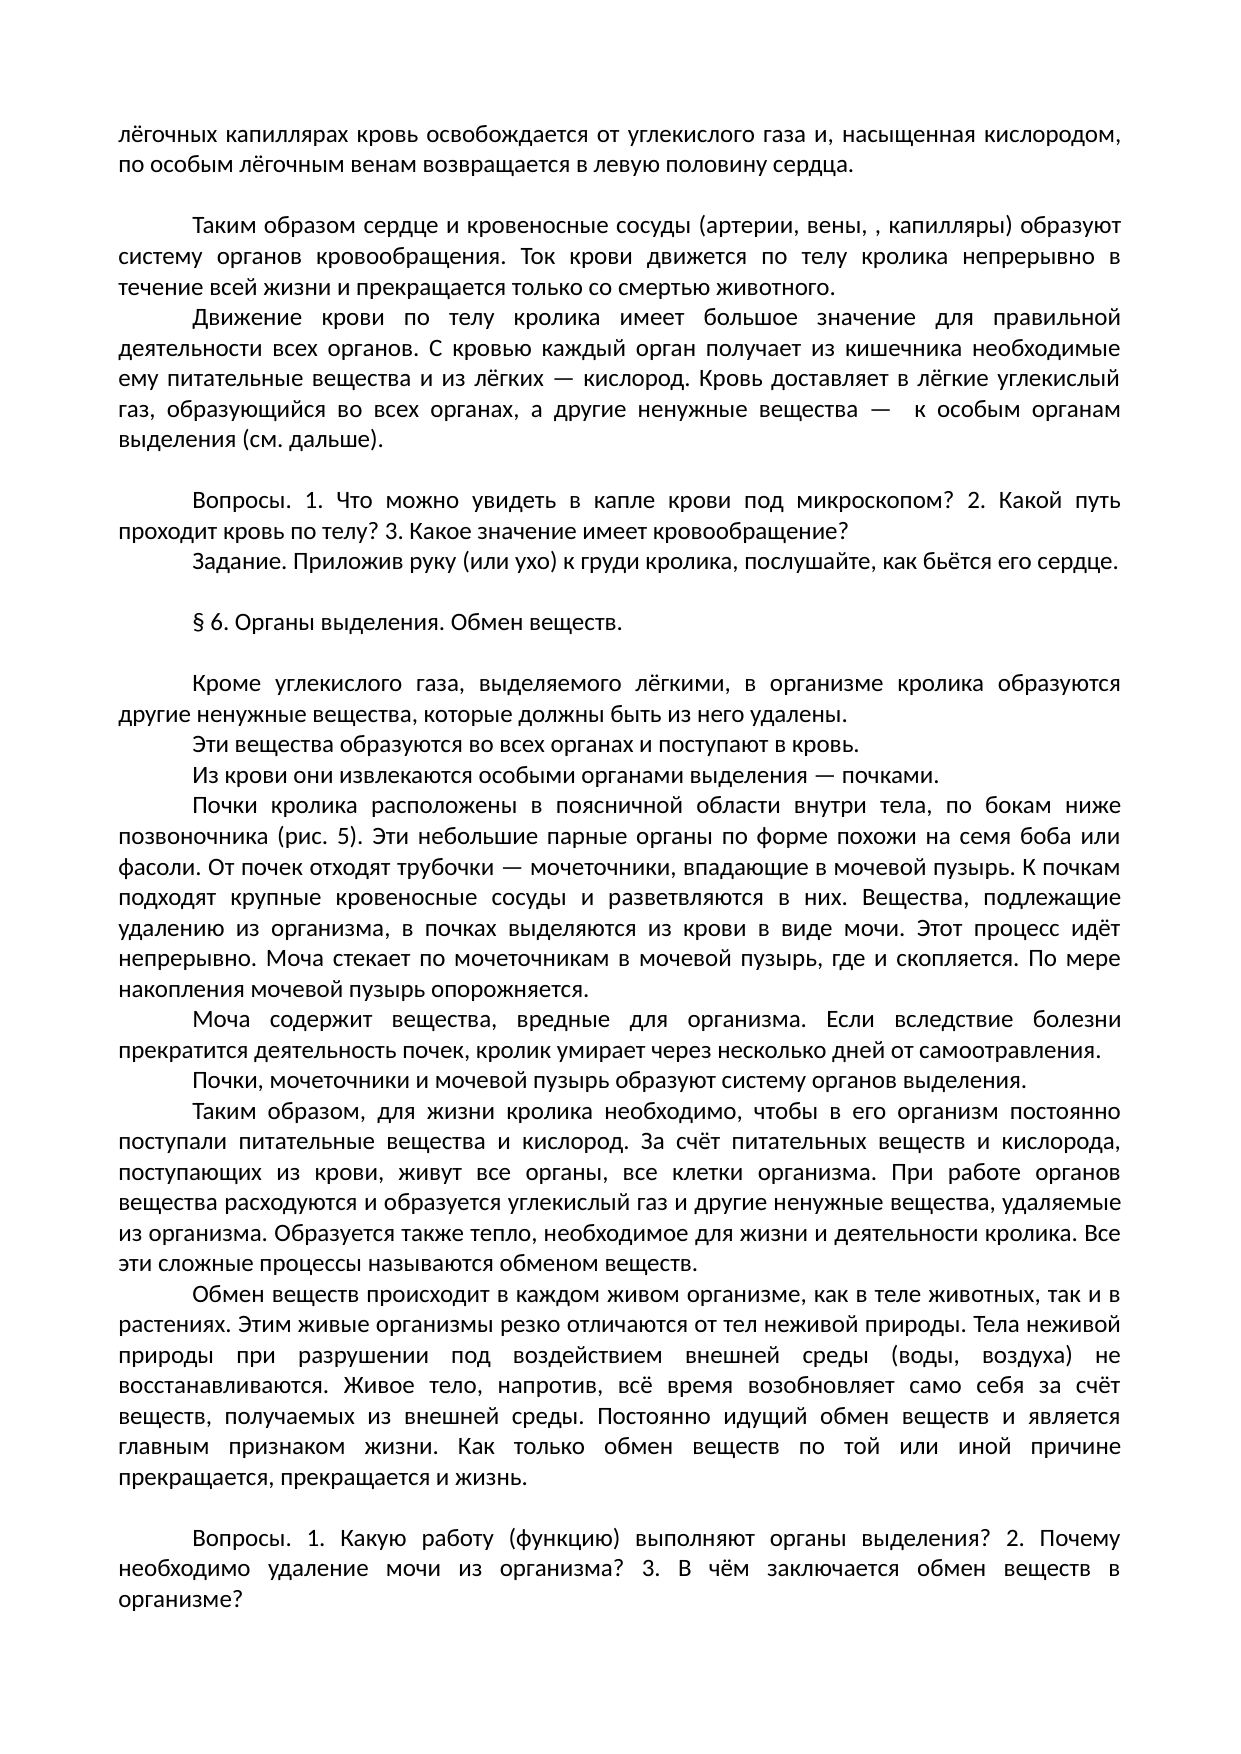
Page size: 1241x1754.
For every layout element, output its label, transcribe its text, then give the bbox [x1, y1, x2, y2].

text лёгочных капиллярах кровь освобождается от углекислого газа и, насыщенная кислородом, по особым лёгочным венам возвращается в левую половину сердца. [118, 118, 1122, 179]
text Моча содержит вещества, вредные для организма. Если вследствие болезни прекратится деятельность почек, кролик умирает через несколько дней от самоотравления. [118, 1003, 1122, 1064]
text Из крови они извлекаются особыми органами выделения — почками. [118, 759, 1122, 789]
text Задание. Приложив руку (или ухо) к груди кролика, послушайте, как бьётся его сердце. [118, 545, 1122, 576]
text Движение крови по телу кролика имеет большое значение для правильной деятельности всех органов. С кровью каждый орган получает из кишечника необходимые ему питательные вещества и из лёгких — кислород. Кровь доставляет в лёгкие углекислый газ, образующийся во всех органах, а другие ненужные вещества — к особым органам выделения (см. дальше). [118, 301, 1122, 454]
text Кроме углекислого газа, выделяемого лёгкими, в организме кролика образуются другие ненужные вещества, которые должны быть из него удалены. [118, 667, 1122, 728]
text Обмен веществ происходит в каждом живом организме, как в теле животных, так и в растениях. Этим живые организмы резко отличаются от тел неживой природы. Тела неживой природы при разрушении под воздействием внешней среды (воды, воздуха) не восстанавливаются. Живое тело, напротив, всё время возобновляет само себя за счёт веществ, получаемых из внешней среды. Постоянно идущий обмен веществ и является главным признаком жизни. Как только обмен веществ по той или иной причине прекращается, прекращается и жизнь. [118, 1278, 1122, 1492]
text Почки, мочеточники и мочевой пузырь образуют систему органов выделения. [118, 1064, 1122, 1095]
text Эти вещества образуются во всех органах и поступают в кровь. [118, 728, 1122, 759]
text Таким образом, для жизни кролика необходимо, чтобы в его организм постоянно поступали питательные вещества и кислород. За счёт питательных веществ и кислорода, поступающих из крови, живут все органы, все клетки организма. При работе органов вещества расходуются и образуется углекислый газ и другие ненужные вещества, удаляемые из организма. Образуется также тепло, необходимое для жизни и деятельности кролика. Все эти сложные процессы называются обменом веществ. [118, 1095, 1122, 1278]
text Вопросы. 1. Какую работу (функцию) выполняют органы выделения? 2. Почему необходимо удаление мочи из организма? 3. В чём заключается обмен веществ в организме? [118, 1522, 1122, 1614]
text Вопросы. 1. Что можно увидеть в капле крови под микроскопом? 2. Какой путь проходит кровь по телу? 3. Какое значение имеет кровообращение? [118, 484, 1122, 545]
text Почки кролика расположены в поясничной области внутри тела, по бокам ниже позвоночника (рис. 5). Эти небольшие парные органы по форме похожи на семя боба или фасоли. От почек отходят трубочки — мочеточники, впадающие в мочевой пузырь. К почкам подходят крупные кровеносные сосуды и разветвляются в них. Вещества, подлежащие удалению из организма, в почках выделяются из крови в виде мочи. Этот процесс идёт непрерывно. Моча стекает по мочеточникам в мочевой пузырь, где и скопляется. По мере накопления мочевой пузырь опорожняется. [118, 789, 1122, 1003]
text Таким образом сердце и кровеносные сосуды (артерии, вены, , капилляры) образуют систему органов кровообращения. Ток крови движется по телу кролика непрерывно в течение всей жизни и прекращается только со смертью животного. [118, 210, 1122, 301]
text § 6. Органы выделения. Обмен веществ. [118, 606, 1122, 637]
